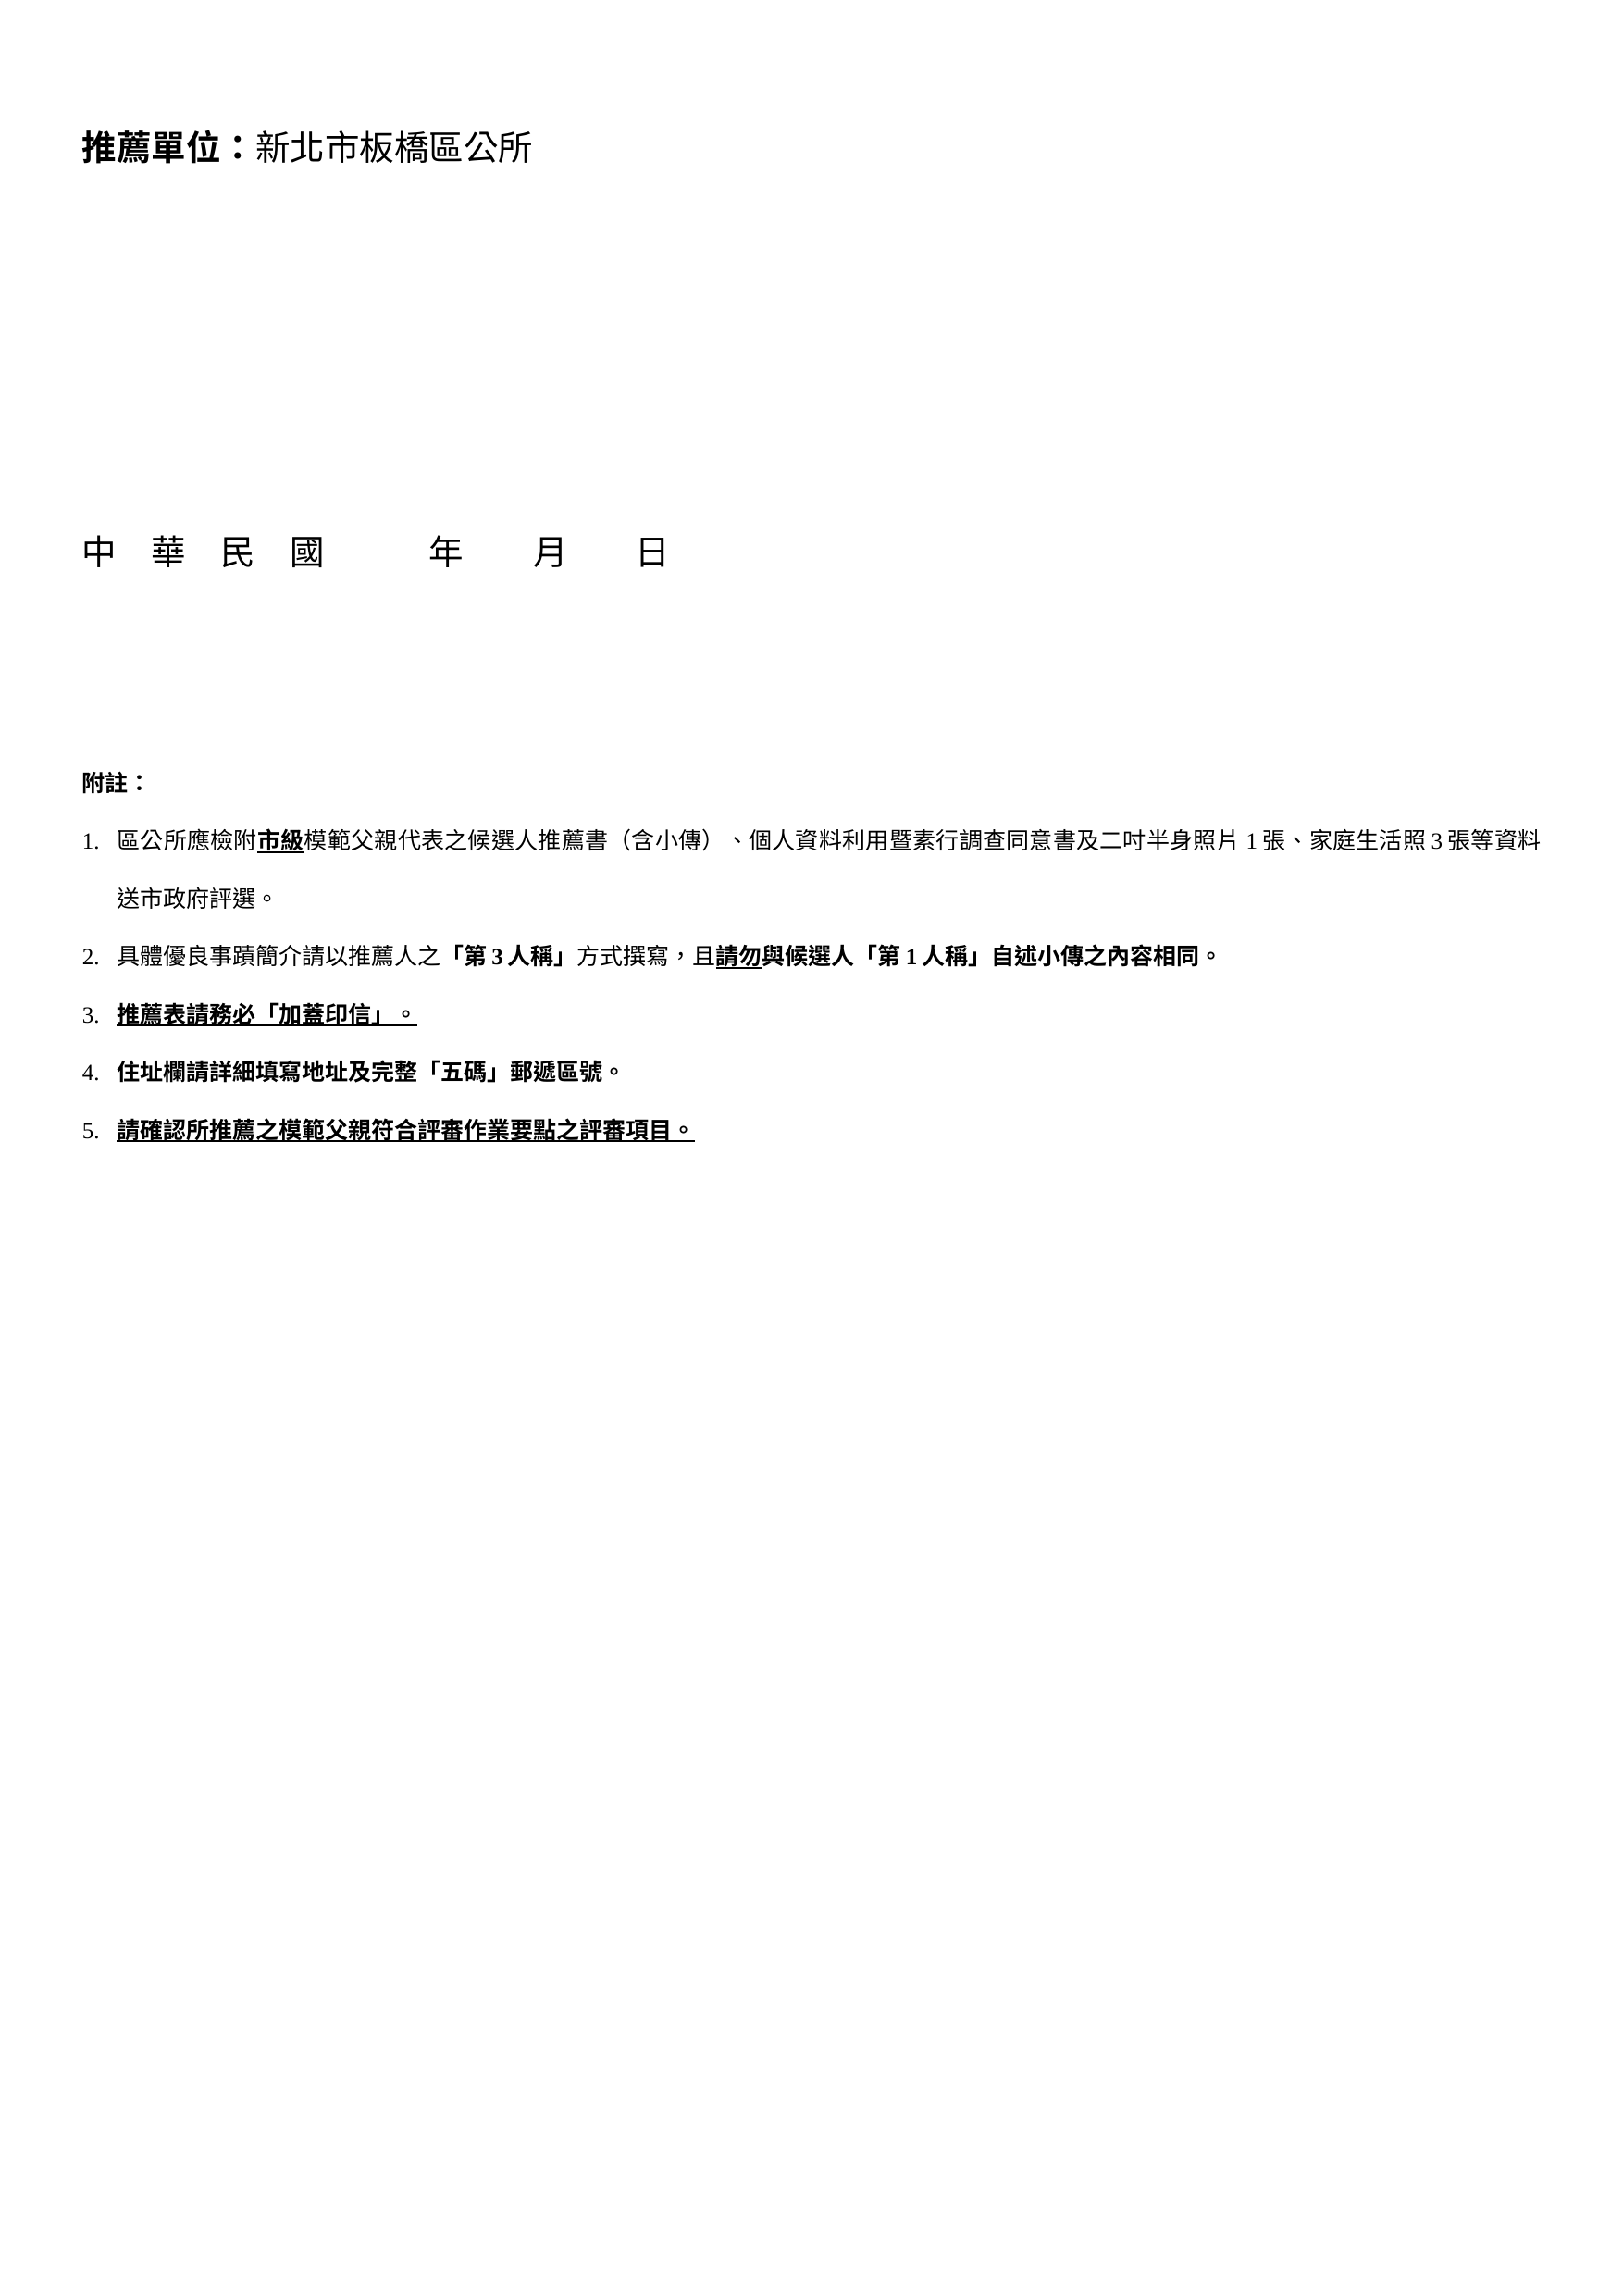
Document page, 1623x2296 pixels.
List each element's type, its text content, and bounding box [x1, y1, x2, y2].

text 附註： [82, 743, 1541, 800]
list 請確認所推薦之模範父親符合評審作業要點之評審項目。 [82, 1090, 1541, 1148]
text 中 華 民 國 年 月 日 [82, 512, 1541, 569]
text 推薦單位：新北市板橋區公所 [82, 106, 1541, 165]
list 住址欄請詳細填寫地址及完整「五碼」郵遞區號。 [82, 1032, 1541, 1090]
list 推薦表請務必「加蓋印信」。 [82, 974, 1541, 1032]
list 區公所應檢附市級模範父親代表之候選人推薦書（含小傳）、個人資料利用暨素行調查同意書及二吋半身照片1張、家庭生活照3張等資料送市政府評選。 [82, 800, 1541, 916]
list 具體優良事蹟簡介請以推薦人之「第3人稱」方式撰寫，且請勿與候選人「第1人稱」自述小傳之內容相同。 [82, 916, 1541, 974]
